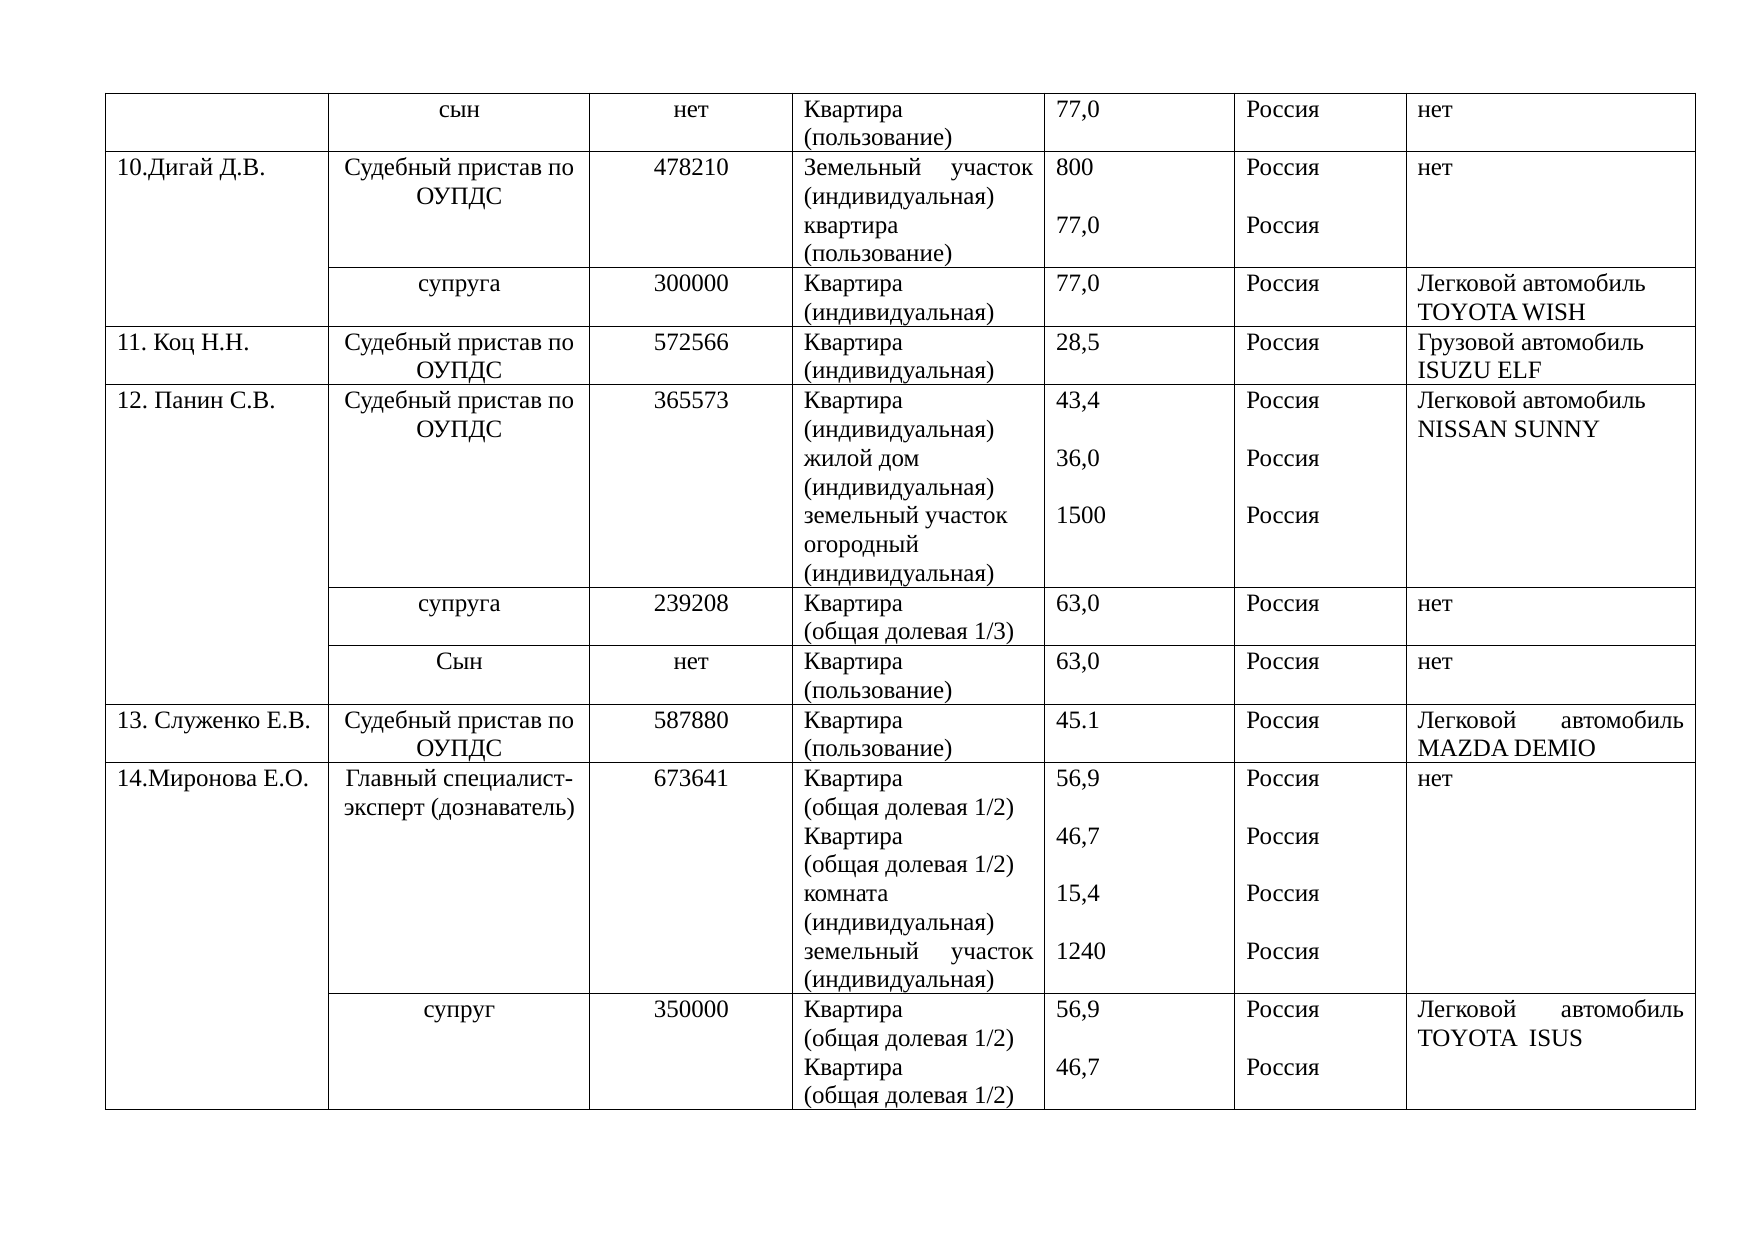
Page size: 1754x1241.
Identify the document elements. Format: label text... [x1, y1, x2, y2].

table_cell супруга [329, 588, 589, 645]
table_cell 587880 [590, 705, 792, 762]
table_cell Судебный пристав по ОУПДС [329, 152, 589, 267]
table_cell Квартира (индивидуальная) жилой дом (индивидуальная) земельный участок огородный (индивидуальная) [793, 385, 1044, 587]
table_cell 239208 [590, 588, 792, 645]
table_cell 572566 [590, 327, 792, 384]
table_cell нет [1407, 94, 1695, 151]
table_cell 77,0 [1045, 94, 1234, 151]
table_cell 12. Панин С.В. [106, 385, 328, 704]
table_cell Легковой автомобиль TOYOTA ISUS [1407, 994, 1695, 1109]
table_cell Судебный пристав по ОУПДС [329, 705, 589, 762]
table_cell Россия [1235, 705, 1406, 762]
table_cell Грузовой автомобиль ISUZU ELF [1407, 327, 1695, 384]
table_cell 11. Коц Н.Н. [106, 327, 328, 384]
table_cell нет [1407, 763, 1695, 993]
table_cell 478210 [590, 152, 792, 267]
table_cell Россия Россия Россия Россия [1235, 763, 1406, 993]
table_cell Россия [1235, 588, 1406, 645]
table_cell Россия Россия [1235, 152, 1406, 267]
table_cell Легковой автомобиль TOYOTA WISH [1407, 268, 1695, 326]
table_cell 365573 [590, 385, 792, 587]
table_cell Судебный пристав по ОУПДС [329, 385, 589, 587]
table_cell Легковой автомобиль MAZDA DEMIO [1407, 705, 1695, 762]
table_cell Легковой автомобиль NISSAN SUNNY [1407, 385, 1695, 587]
table_cell нет [1407, 588, 1695, 645]
table_cell 800 77,0 [1045, 152, 1234, 267]
table_cell Россия Россия Россия [1235, 385, 1406, 587]
table_cell 56,9 46,7 [1045, 994, 1234, 1109]
table_cell 13. Служенко Е.В. [106, 705, 328, 762]
table_cell Квартира (общая долевая 1/2) Квартира (общая долевая 1/2) комната (индивидуальная) земельный участок (индивидуальная) [793, 763, 1044, 993]
table_cell Квартира (общая долевая 1/2) Квартира (общая долевая 1/2) [793, 994, 1044, 1109]
table_cell 56,9 46,7 15,4 1240 [1045, 763, 1234, 993]
table_cell 45,1 [1045, 705, 1234, 762]
table_cell Квартира (индивидуальная) [793, 268, 1044, 326]
table_cell Квартира (пользование) [793, 646, 1044, 704]
table_cell [106, 94, 328, 151]
table_cell 10.Дигай Д.В. [106, 152, 328, 326]
table_cell Россия [1235, 268, 1406, 326]
table_cell супруг [329, 994, 589, 1109]
table_cell Россия [1235, 646, 1406, 704]
table_cell нет [1407, 646, 1695, 704]
table_cell Главный специалист-эксперт (дознаватель) [329, 763, 589, 993]
table_cell Судебный пристав по ОУПДС [329, 327, 589, 384]
table_cell 63,0 [1045, 646, 1234, 704]
table_cell Россия [1235, 94, 1406, 151]
table_cell 43,4 36,0 1500 [1045, 385, 1234, 587]
table_cell нет [590, 646, 792, 704]
table_cell Сын [329, 646, 589, 704]
table_cell Земельный участок (индивидуальная) квартира (пользование) [793, 152, 1044, 267]
table_cell 28,5 [1045, 327, 1234, 384]
table_cell Квартира (пользование) [793, 705, 1044, 762]
table_cell Квартира (индивидуальная) [793, 327, 1044, 384]
table_cell супруга [329, 268, 589, 326]
table_cell Квартира (общая долевая 1/3) [793, 588, 1044, 645]
table_cell 300000 [590, 268, 792, 326]
table_cell 14.Миронова Е.О. [106, 763, 328, 1109]
table_cell Квартира (пользование) [793, 94, 1044, 151]
table_cell 77,0 [1045, 268, 1234, 326]
table_cell 673641 [590, 763, 792, 993]
table_cell нет [590, 94, 792, 151]
table_cell Россия Россия [1235, 994, 1406, 1109]
table_cell нет [1407, 152, 1695, 267]
table_cell 350000 [590, 994, 792, 1109]
table_cell 63,0 [1045, 588, 1234, 645]
table_cell сын [329, 94, 589, 151]
table_cell Россия [1235, 327, 1406, 384]
